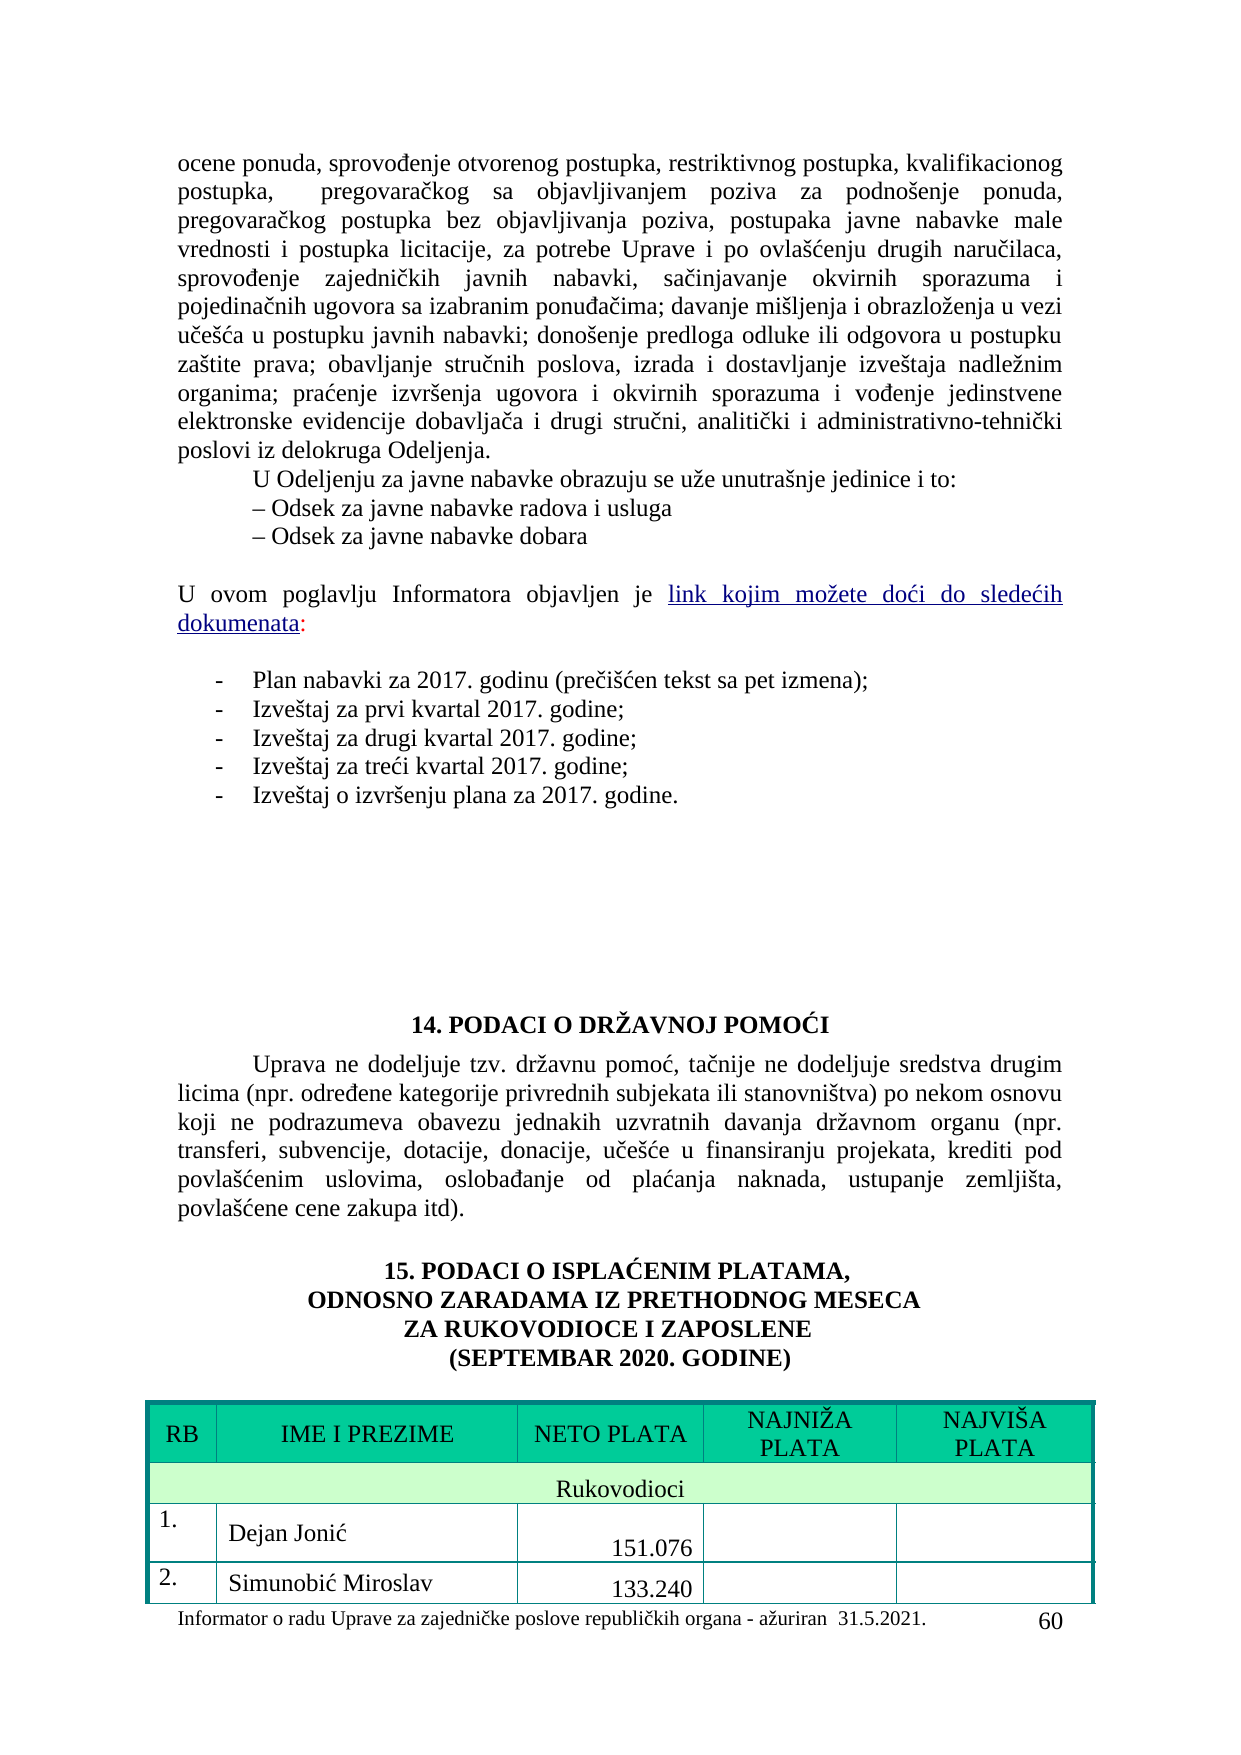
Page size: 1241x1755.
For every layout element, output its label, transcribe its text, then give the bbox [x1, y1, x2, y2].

list Izveštaj za prvi kvartal 2017. godine; [215, 694, 1063, 723]
text ocene ponuda, sprovođenje otvorenog postupka, restriktivnog postupka, kvalifikacionog postupka, pregovaračkog sa objavlјivanjem poziva za podnošenje ponuda, pregovaračkog postupka bez objavlјivanja poziva, postupaka javne nabavke male vrednosti i postupka licitacije, za potrebe Uprave i po ovlašćenju drugih naručilaca, sprovođenje zajedničkih javnih nabavki, sačinjavanje okvirnih sporazuma i pojedinačnih ugovora sa izabranim ponuđačima; davanje mišlјenja i obrazloženja u vezi učešća u postupku javnih nabavki; donošenje predloga odluke ili odgovora u postupku zaštite prava; obavlјanje stručnih poslova, izrada i dostavlјanje izveštaja nadležnim organima; praćenje izvršenja ugovora i okvirnih sporazuma i vođenje jedinstvene elektronske evidencije dobavlјača i drugi stručni, analitički i administrativno-tehnički poslovi iz delokruga Odelјenja. [177, 148, 1063, 464]
table_header NAJNIŽA PLATA [704, 1405, 896, 1462]
table_cell Simunobić Miroslav [217, 1563, 517, 1603]
table_cell 151.076 [518, 1504, 703, 1561]
table_cell 133.240 [518, 1563, 703, 1603]
table_cell [897, 1504, 1091, 1561]
text U ovom poglavlјu Informatora objavlјen je link kojim možete doći do sledećih dokumenata: [177, 579, 1063, 636]
list Izveštaj o izvršenju plana za 2017. godine. [215, 780, 1063, 809]
table_header NETO PLATA [518, 1405, 703, 1462]
list Plan nabavki za 2017. godinu (prečišćen tekst sa pet izmena); [215, 665, 1063, 694]
table_header NAJVIŠA PLATA [897, 1405, 1091, 1462]
table_header RB [150, 1405, 216, 1462]
text – Odsek za javne nabavke radova i usluga [177, 493, 1063, 521]
table_header IME I PREZIME [217, 1405, 517, 1462]
text U Odelјenju za javne nabavke obrazuju se uže unutrašnje jedinice i to: [177, 464, 1063, 493]
list Izveštaj za treći kvartal 2017. godine; [215, 751, 1063, 780]
text ZA RUKOVODIOCE I ZAPOSLENE [177, 1314, 1063, 1343]
table_cell [897, 1563, 1091, 1603]
table_cell Rukovodioci [150, 1463, 1091, 1503]
text (SEPTEMBAR 2020. GODINE) [177, 1343, 1063, 1371]
list Izveštaj za drugi kvartal 2017. godine; [215, 723, 1063, 751]
table_cell [704, 1504, 896, 1561]
text Uprava ne dodeljuje tzv. državnu pomoć, tačnije ne dodeljuje sredstva drugim licima (npr. određene kategorije privrednih subjekata ili stanovništva) po nekom osnovu koji ne podrazumeva obavezu jednakih uzvratnih davanja državnom organu (npr. transferi, subvencije, dotacije, donacije, učešće u finansiranju projekata, krediti pod povlašćenim uslovima, oslobađanje od plaćanja naknada, ustupanje zemljišta, povlašćene cene zakupa itd). [177, 1049, 1063, 1222]
table_cell [704, 1563, 896, 1603]
table_cell 2. [150, 1563, 216, 1603]
text 14. PODACI O DRŽAVNOJ POMOĆI [177, 1010, 1063, 1039]
text ODNOSNO ZARADAMA IZ PRETHODNOG MESECA [177, 1285, 1063, 1314]
text – Odsek za javne nabavke dobara [177, 521, 1063, 550]
table_cell 1. [150, 1504, 216, 1561]
table_cell Dejan Jonić [217, 1504, 517, 1561]
text 15. PODACI O ISPLAĆENIM PLATAMA, [177, 1256, 1063, 1285]
